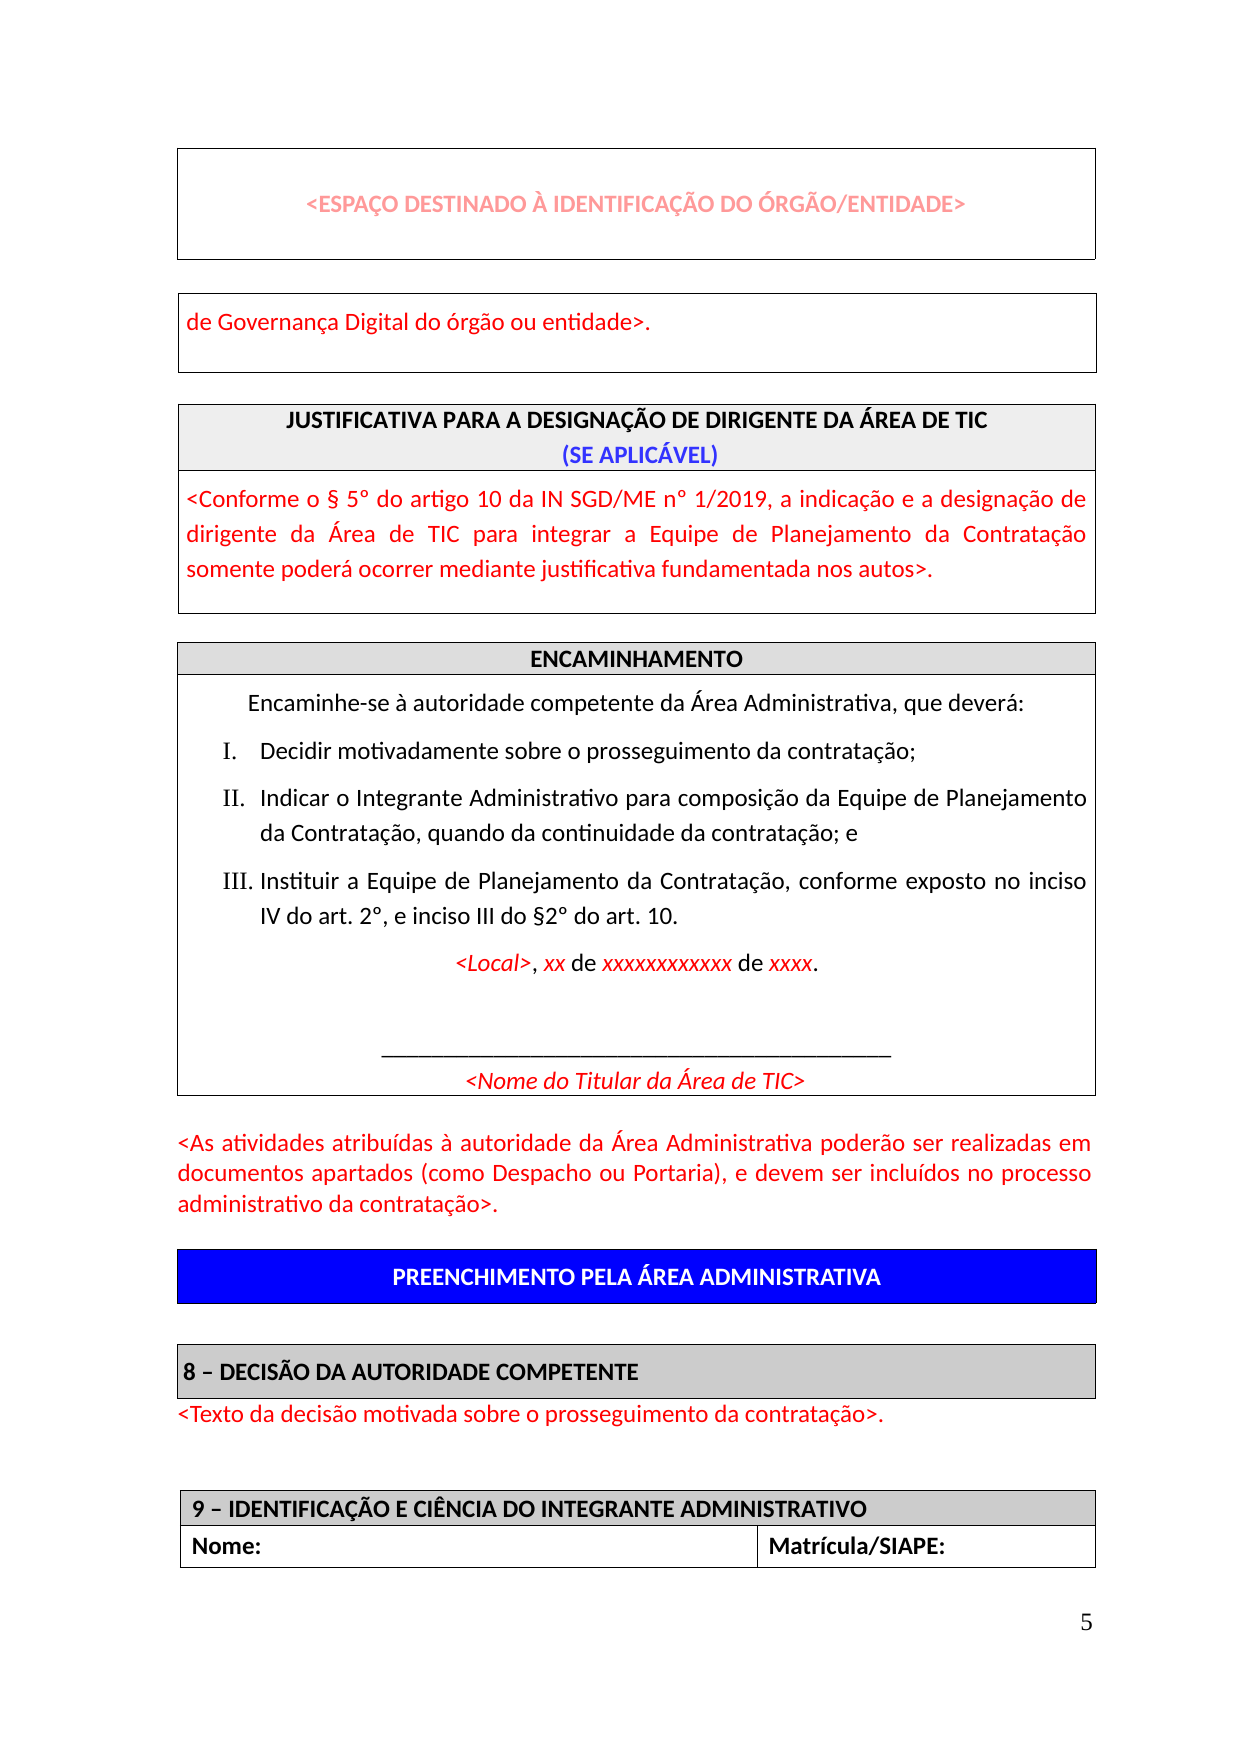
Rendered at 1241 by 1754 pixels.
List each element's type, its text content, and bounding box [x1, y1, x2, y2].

table_header JUSTIFICATIVA PARA A DESIGNAÇÃO DE DIRIGENTE DA ÁREA DE TIC (SE APLICÁVEL) [179, 405, 1095, 470]
table_header ENCAMINHAMENTO [178, 643, 1095, 674]
text <Texto da decisão motivada sobre o prosseguimento da contratação>. [177, 1399, 1093, 1429]
table_cell Encaminhe-se à autoridade competente da Área Administrativa, que deverá: Decidir motivadamente sobre o prosseguimento da contratação; Indicar o Integrante Administrativo para composição da Equipe de Planejamento da Contratação, quando da continuidade da contratação; e Instituir a Equipe de Planejamento da Contratação, conforme exposto no inciso IV do art. 2º, e inciso III do §2º do art. 10. <Local>, xx de xxxxxxxxxxxx de xxxx. _________________________________________ <Nome do Titular da Área de TIC> [178, 675, 1095, 1095]
table_cell de Governança Digital do órgão ou entidade>. [179, 294, 1096, 372]
table_cell Matrícula/SIAPE: [758, 1526, 1095, 1567]
table_cell <Conforme o § 5º do artigo 10 da IN SGD/ME nº 1/2019, a indicação e a designação de dirigente da Área de TIC para integrar a Equipe de Planejamento da Contratação somente poderá ocorrer mediante justificativa fundamentada nos autos>. [179, 471, 1095, 612]
table_header 8 – DECISÃO DA AUTORIDADE COMPETENTE [178, 1345, 1095, 1398]
table_header PREENCHIMENTO PELA ÁREA ADMINISTRATIVA [178, 1250, 1096, 1303]
table_header 9 – IDENTIFICAÇÃO E CIÊNCIA DO INTEGRANTE ADMINISTRATIVO [181, 1491, 1095, 1525]
table_cell Nome: [181, 1526, 757, 1567]
text <As atividades atribuídas à autoridade da Área Administrativa poderão ser realizadas em documentos apartados (como Despacho ou Portaria), e devem ser incluídos no processo administrativo da contratação>. [177, 1127, 1093, 1218]
